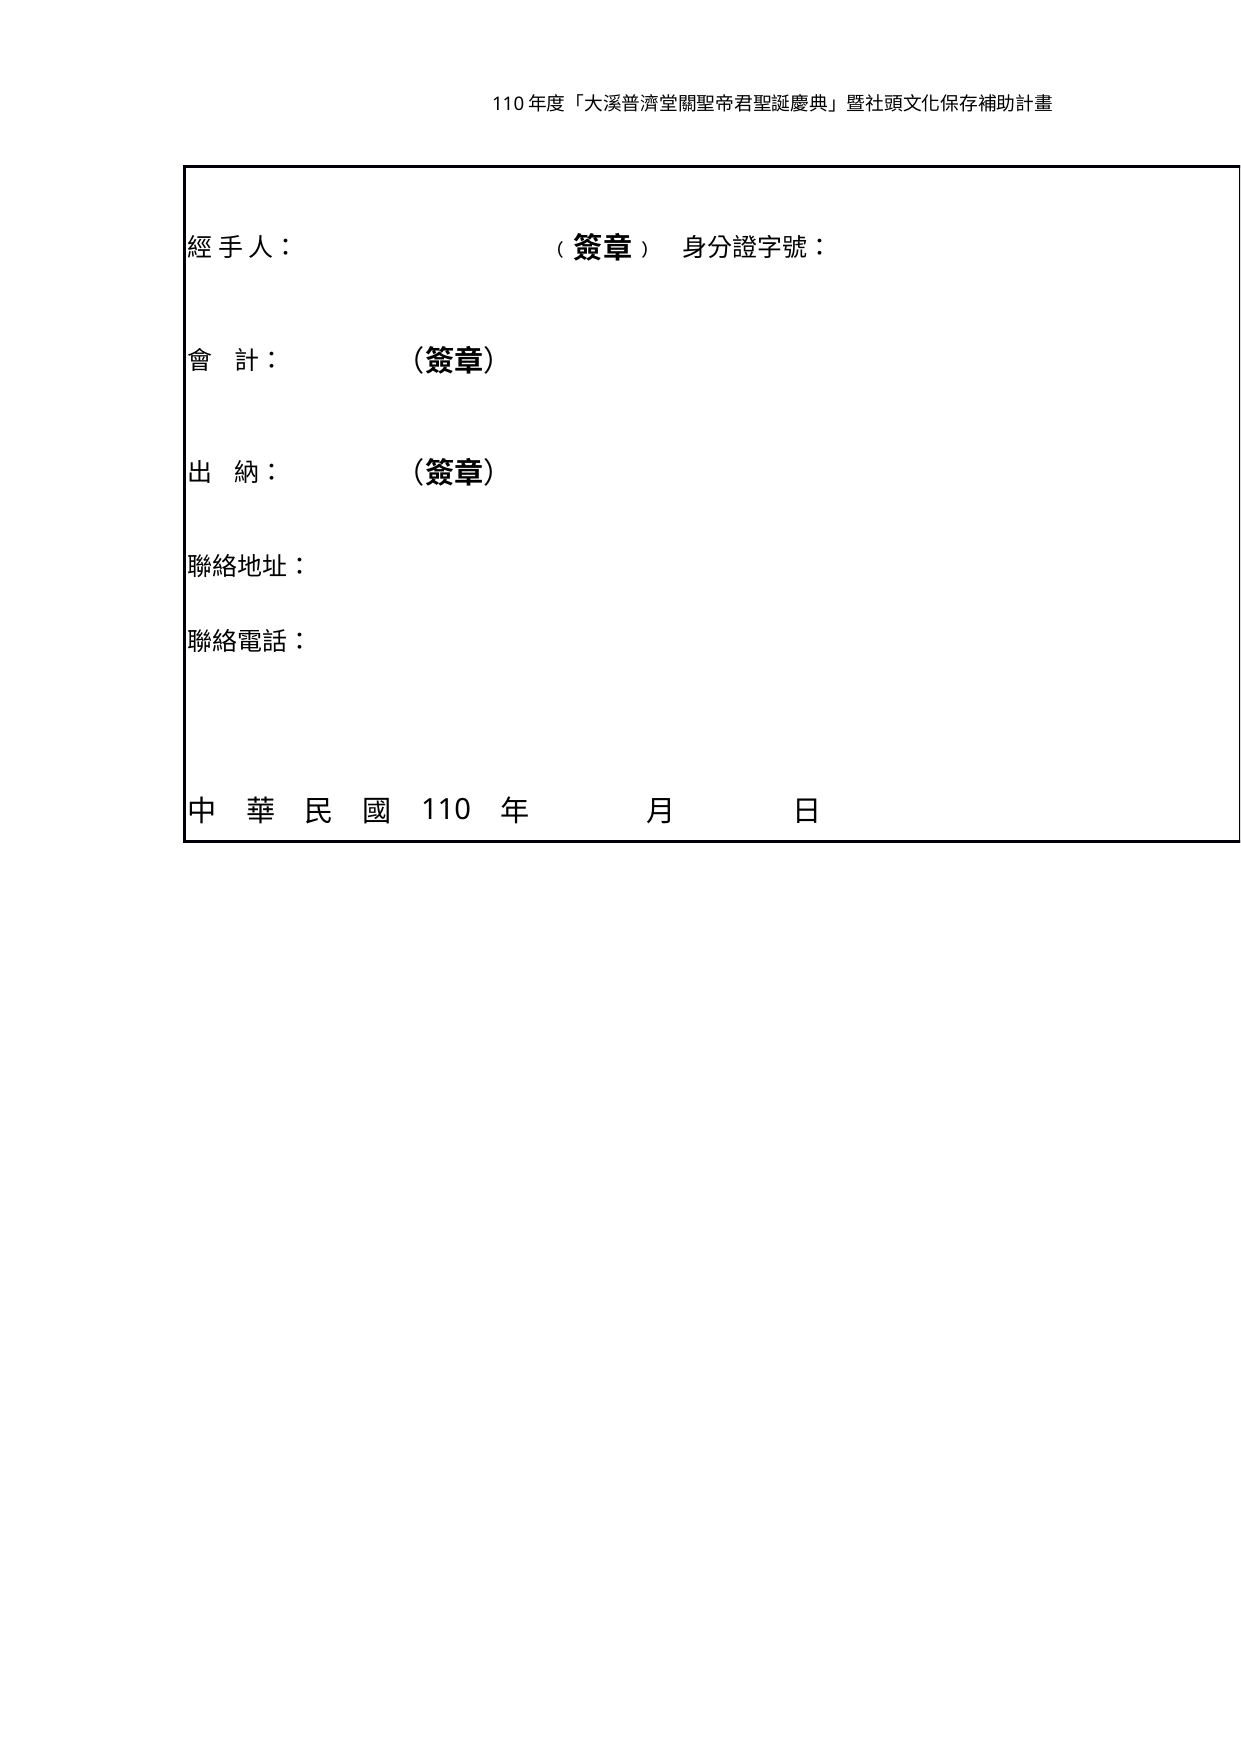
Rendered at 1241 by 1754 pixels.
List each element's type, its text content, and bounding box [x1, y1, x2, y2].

table_header 經 手 人： ﹙簽章﹚ 身分證字號： 會 計： （簽章） 出 納： （簽章） 聯絡地址： 聯絡電話： 中 華 民 國 110 年 月 日 [186, 168, 1239, 839]
